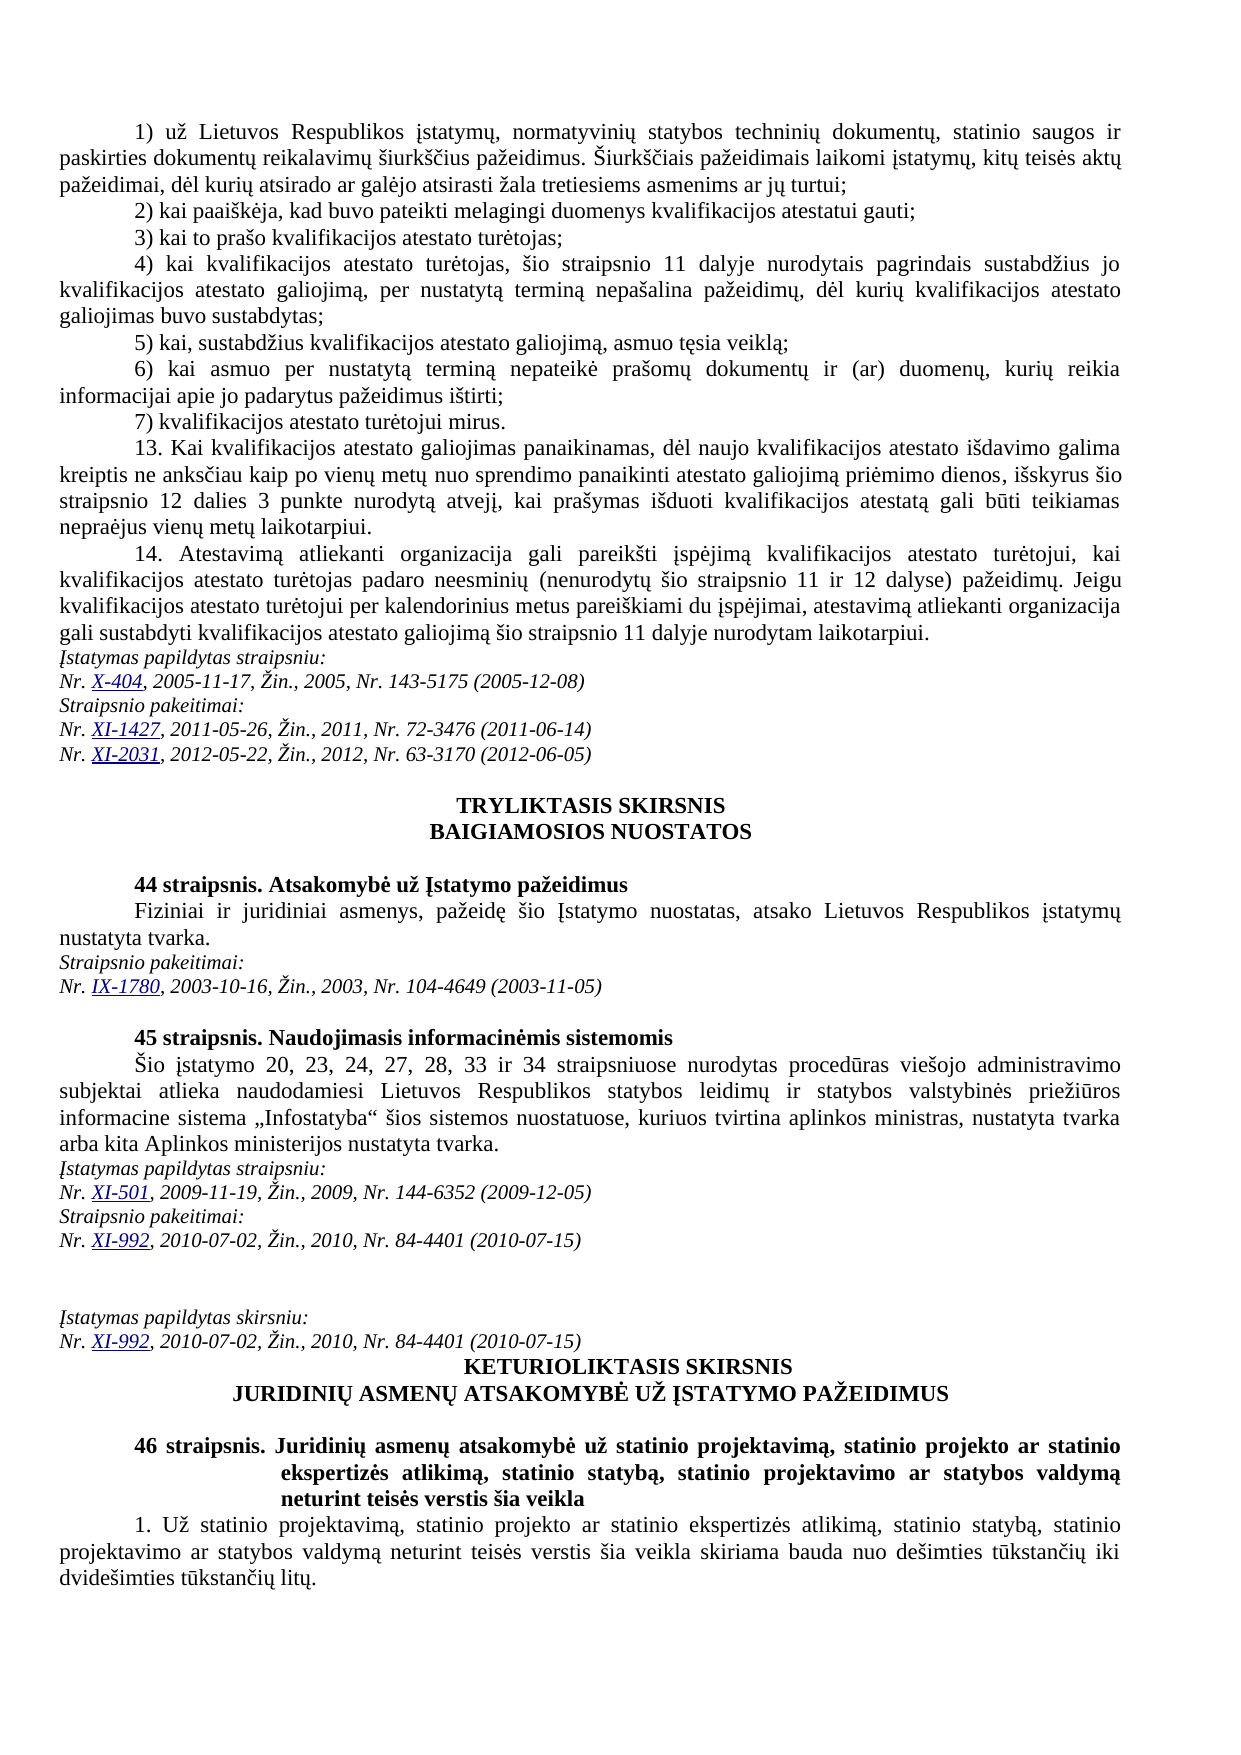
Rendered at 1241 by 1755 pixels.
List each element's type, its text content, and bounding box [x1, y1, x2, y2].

text 4) kai kvalifikacijos atestato turėtojas, šio straipsnio 11 dalyje nurodytais pagrindais sustabdžius jo kvalifikacijos atestato galiojimą, per nustatytą terminą nepašalina pažeidimų, dėl kurių kvalifikacijos atestato galiojimas buvo sustabdytas; [59, 250, 1122, 329]
text Straipsnio pakeitimai: [59, 950, 1122, 974]
text Nr. XI-1427, 2011-05-26, Žin., 2011, Nr. 72-3476 (2011-06-14) [59, 717, 1122, 741]
text Nr. X-404, 2005-11-17, Žin., 2005, Nr. 143-5175 (2005-12-08) [59, 669, 1122, 693]
text Nr. XI-501, 2009-11-19, Žin., 2009, Nr. 144-6352 (2009-12-05) [59, 1180, 1122, 1204]
text 2) kai paaiškėja, kad buvo pateikti melagingi duomenys kvalifikacijos atestatui gauti; [59, 197, 1122, 223]
text BAIGIAMOSIOS NUOSTATOS [59, 818, 1122, 844]
text TRYLIKTASIS SKIRSNIS [59, 792, 1122, 818]
text 46 straipsnis. Juridinių asmenų atsakomybė už statinio projektavimą, statinio projekto ar statinio ekspertizės atlikimą, statinio statybą, statinio projektavimo ar statybos valdymą neturint teisės verstis šia veikla [134, 1432, 1122, 1511]
text 7) kvalifikacijos atestato turėtojui mirus. [59, 408, 1122, 434]
text Įstatymas papildytas straipsniu: [59, 645, 1122, 669]
text Įstatymas papildytas skirsniu: [59, 1305, 1122, 1329]
text 1) už Lietuvos Respublikos įstatymų, normatyvinių statybos techninių dokumentų, statinio saugos ir paskirties dokumentų reikalavimų šiurkščius pažeidimus. Šiurkščiais pažeidimais laikomi įstatymų, kitų teisės aktų pažeidimai, dėl kurių atsirado ar galėjo atsirasti žala tretiesiems asmenims ar jų turtui; [59, 118, 1122, 197]
text Nr. XI-2031, 2012-05-22, Žin., 2012, Nr. 63-3170 (2012-06-05) [59, 741, 1122, 766]
text Nr. IX-1780, 2003-10-16, Žin., 2003, Nr. 104-4649 (2003-11-05) [59, 974, 1122, 998]
text 45 straipsnis. Naudojimasis informacinėmis sistemomis [59, 1024, 1122, 1051]
text 3) kai to prašo kvalifikacijos atestato turėtojas; [59, 223, 1122, 250]
text KETURIOLIKTASIS SKIRSNIS [59, 1353, 1122, 1380]
text Straipsnio pakeitimai: [59, 693, 1122, 717]
text JURIDINIŲ ASMENŲ ATSAKOMYBĖ UŽ ĮSTATYMO PAŽEIDIMUS [59, 1380, 1122, 1406]
text 5) kai, sustabdžius kvalifikacijos atestato galiojimą, asmuo tęsia veiklą; [59, 329, 1122, 355]
text 44 straipsnis. Atsakomybė už Įstatymo pažeidimus [59, 871, 1122, 897]
text Nr. XI-992, 2010-07-02, Žin., 2010, Nr. 84-4401 (2010-07-15) [59, 1329, 1122, 1353]
text 1. Už statinio projektavimą, statinio projekto ar statinio ekspertizės atlikimą, statinio statybą, statinio projektavimo ar statybos valdymą neturint teisės verstis šia veikla skiriama bauda nuo dešimties tūkstančių iki dvidešimties tūkstančių litų. [59, 1511, 1122, 1591]
text Šio įstatymo 20, 23, 24, 27, 28, 33 ir 34 straipsniuose nurodytas procedūras viešojo administravimo subjektai atlieka naudodamiesi Lietuvos Respublikos statybos leidimų ir statybos valstybinės priežiūros informacine sistema „Infostatyba“ šios sistemos nuostatuose, kuriuos tvirtina aplinkos ministras, nustatyta tvarka arba kita Aplinkos ministerijos nustatyta tvarka. [59, 1051, 1122, 1156]
text 6) kai asmuo per nustatytą terminą nepateikė prašomų dokumentų ir (ar) duomenų, kurių reikia informacijai apie jo padarytus pažeidimus ištirti; [59, 355, 1122, 408]
text Fiziniai ir juridiniai asmenys, pažeidę šio Įstatymo nuostatas, atsako Lietuvos Respublikos įstatymų nustatyta tvarka. [59, 897, 1122, 950]
text 14. Atestavimą atliekanti organizacija gali pareikšti įspėjimą kvalifikacijos atestato turėtojui, kai kvalifikacijos atestato turėtojas padaro neesminių (nenurodytų šio straipsnio 11 ir 12 dalyse) pažeidimų. Jeigu kvalifikacijos atestato turėtojui per kalendorinius metus pareiškiami du įspėjimai, atestavimą atliekanti organizacija gali sustabdyti kvalifikacijos atestato galiojimą šio straipsnio 11 dalyje nurodytam laikotarpiui. [59, 540, 1122, 645]
text Nr. XI-992, 2010-07-02, Žin., 2010, Nr. 84-4401 (2010-07-15) [59, 1228, 1122, 1252]
text 13. Kai kvalifikacijos atestato galiojimas panaikinamas, dėl naujo kvalifikacijos atestato išdavimo galima kreiptis ne anksčiau kaip po vienų metų nuo sprendimo panaikinti atestato galiojimą priėmimo dienos, išskyrus šio straipsnio 12 dalies 3 punkte nurodytą atvejį, kai prašymas išduoti kvalifikacijos atestatą gali būti teikiamas nepraėjus vienų metų laikotarpiui. [59, 434, 1122, 540]
text Straipsnio pakeitimai: [59, 1204, 1122, 1228]
text Įstatymas papildytas straipsniu: [59, 1156, 1122, 1180]
